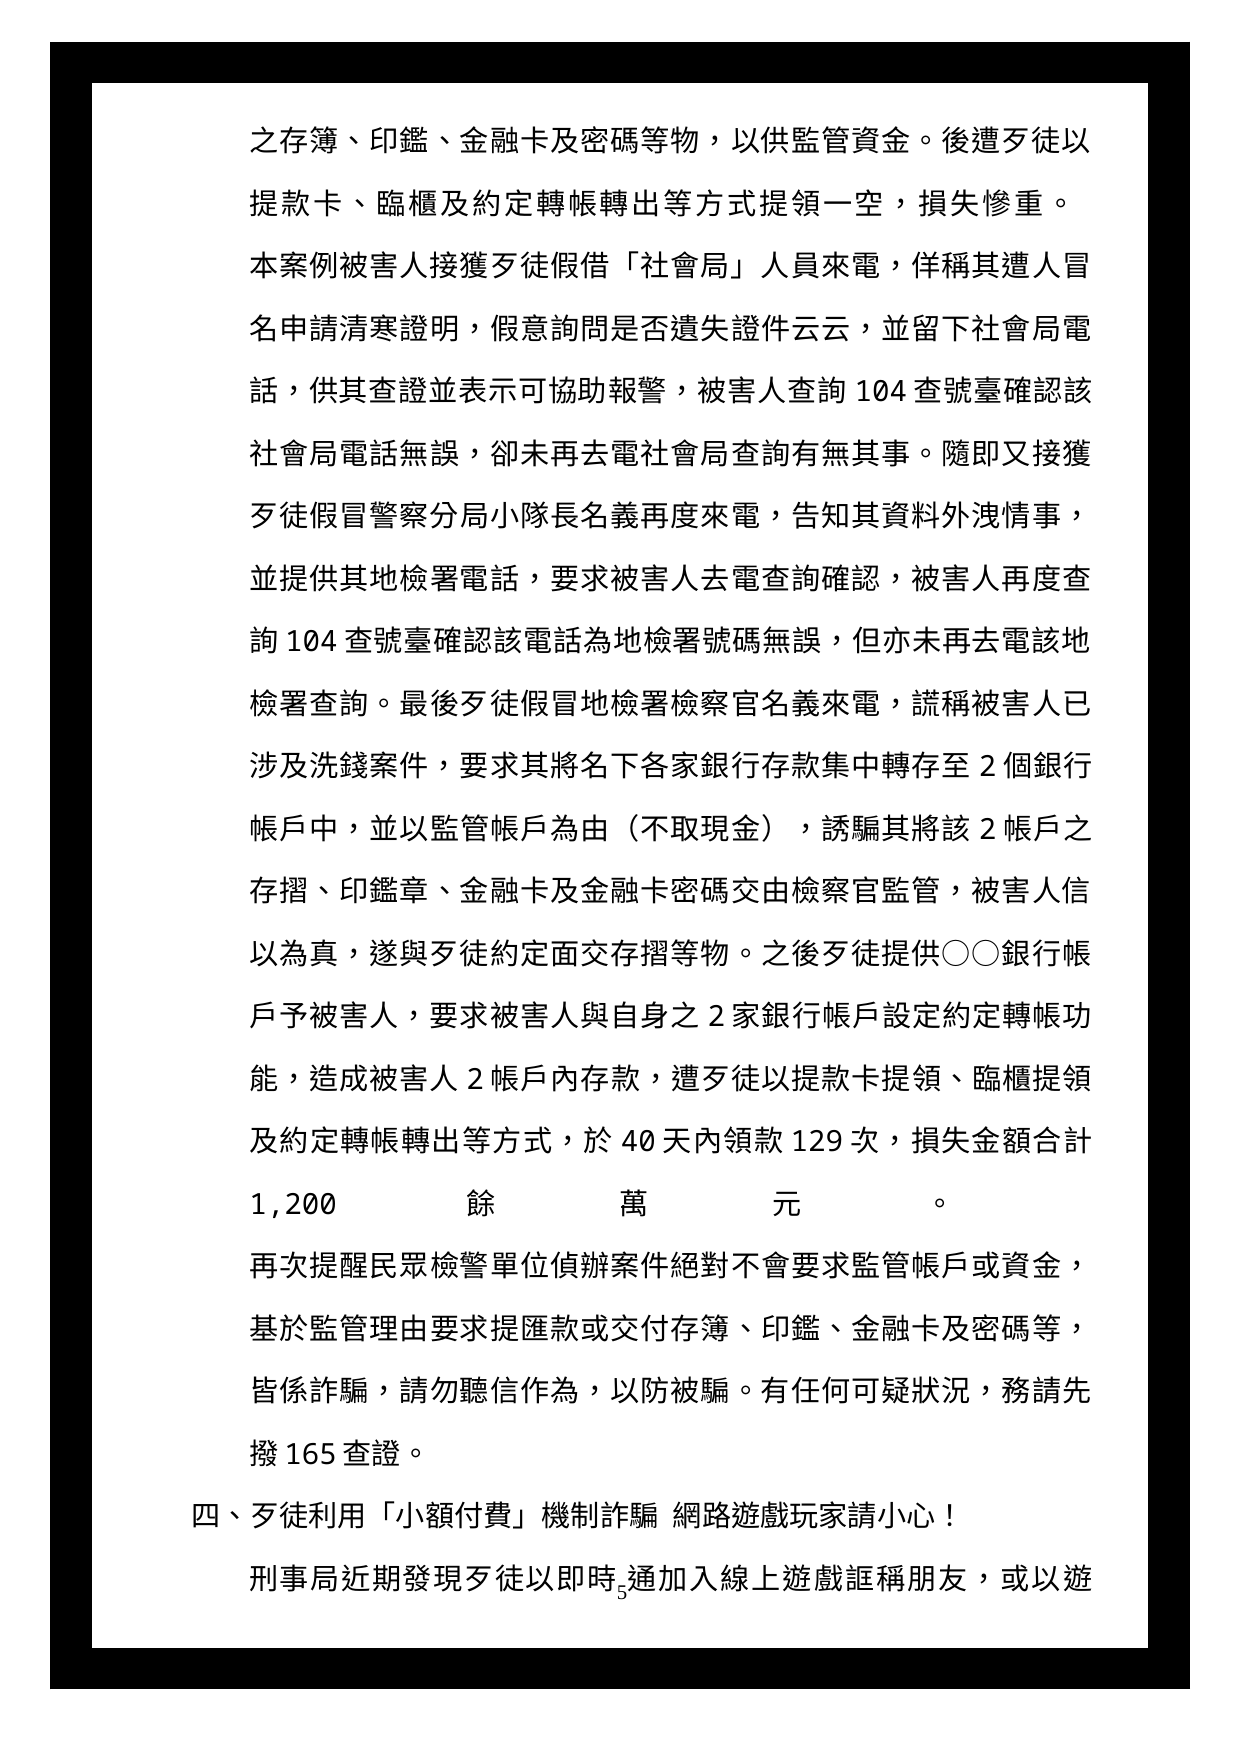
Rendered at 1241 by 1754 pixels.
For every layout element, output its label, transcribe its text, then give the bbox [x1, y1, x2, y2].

text 假檢警詐騙案件犯罪手法換新招！有別於一般代為監管資金手法，提供人頭帳戶要求被害人匯款或提領現金面交以行詐騙，165反詐騙諮詢專線發現最新犯罪手法，係由假冒檢警之歹徒，要求被害人先將存款集中於原有之某2個帳戶，再交付擁有大筆存款之存簿、印鑑、金融卡及密碼等物，以供監管資金。後遭歹徒以提款卡、臨櫃及約定轉帳轉出等方式提領一空，損失慘重。 本案例被害人接獲歹徒假借「社會局」人員來電，佯稱其遭人冒名申請清寒證明，假意詢問是否遺失證件云云，並留下社會局電話，供其查證並表示可協助報警，被害人查詢104查號臺確認該社會局電話無誤，卻未再去電社會局查詢有無其事。隨即又接獲歹徒假冒警察分局小隊長名義再度來電，告知其資料外洩情事，並提供其地檢署電話，要求被害人去電查詢確認，被害人再度查詢104查號臺確認該電話為地檢署號碼無誤，但亦未再去電該地檢署查詢。最後歹徒假冒地檢署檢察官名義來電，謊稱被害人已涉及洗錢案件，要求其將名下各家銀行存款集中轉存至2個銀行帳戶中，並以監管帳戶為由（不取現金），誘騙其將該2帳戶之存摺、印鑑章、金融卡及金融卡密碼交由檢察官監管，被害人信以為真，遂與歹徒約定面交存摺等物。之後歹徒提供○○銀行帳戶予被害人，要求被害人與自身之2家銀行帳戶設定約定轉帳功能，造成被害人2帳戶內存款，遭歹徒以提款卡提領、臨櫃提領及約定轉帳轉出等方式，於40天內領款129次，損失金額合計1,200餘萬元。 再次提醒民眾檢警單位偵辦案件絕對不會要求監管帳戶或資金，基於監管理由要求提匯款或交付存簿、印鑑、金融卡及密碼等，皆係詐騙，請勿聽信作為，以防被騙。有任何可疑狀況，務請先撥165查證。 [249, 102, 1092, 1477]
text 四、歹徒利用「小額付費」機制詐騙 網路遊戲玩家請小心！ [148, 1477, 1092, 1539]
text 刑事局近期發現歹徒以即時通加入線上遊戲誆稱朋友，或以遊戲同好招攬被害民眾，以免費提供虛擬貨幣、外掛升級增加點數、不用付月費、以較低之價格買到遊戲點數等理由，誘騙民眾提供手機門號、身分證字號及小額付費認證密碼，進行「手機認證小額付費」的操作。被害人因誤信歹徒為友人，或不知手機（電話）有小額付費功能，聽信操作，隨後收到簡訊或帳單始發現受騙上當。 此類案件於165反詐騙專線及各縣市報案檢舉案件紀錄中屢見不鮮，被害民眾男女皆有，但皆以網路遊戲玩家為主要詐騙對象。其中一起案例是被害人在家中上網玩網路遊戲唯舞獨尊，歹徒假冒被害人的朋友，謊稱可幫被害人購買遊戲裝備，被害人誤信提供手機門號、身分證字號及小額付費認證密碼，隨後收到簡訊帳單通知，發現被使用3筆小額付費各1千元，始知受騙報案。 所謂「小額付費」，顧名思義就是每次消費的金額多在新台幣1,000元以下的消費額度，例如線上遊戲公司遊戲點數，金額從50、150到300元不等。目前網路遊戲公司、購物網站透過與電信業者或固網合作，利用消費者附掛的電信門號進行列帳，用戶可憑電信門號購買商品或服務，由電信業者代付款項，當月再列入電信帳單中向用戶收費。 提醒民眾注意個資保密，尤其是網路遊戲玩家，切勿因貪小便宜、輕信網友，而隨意提供手機門號、身分證字號或小額付費認證密碼，以免遭歹徒利用「小額付費」機制詐騙，得不償失。 [249, 1539, 1092, 1602]
